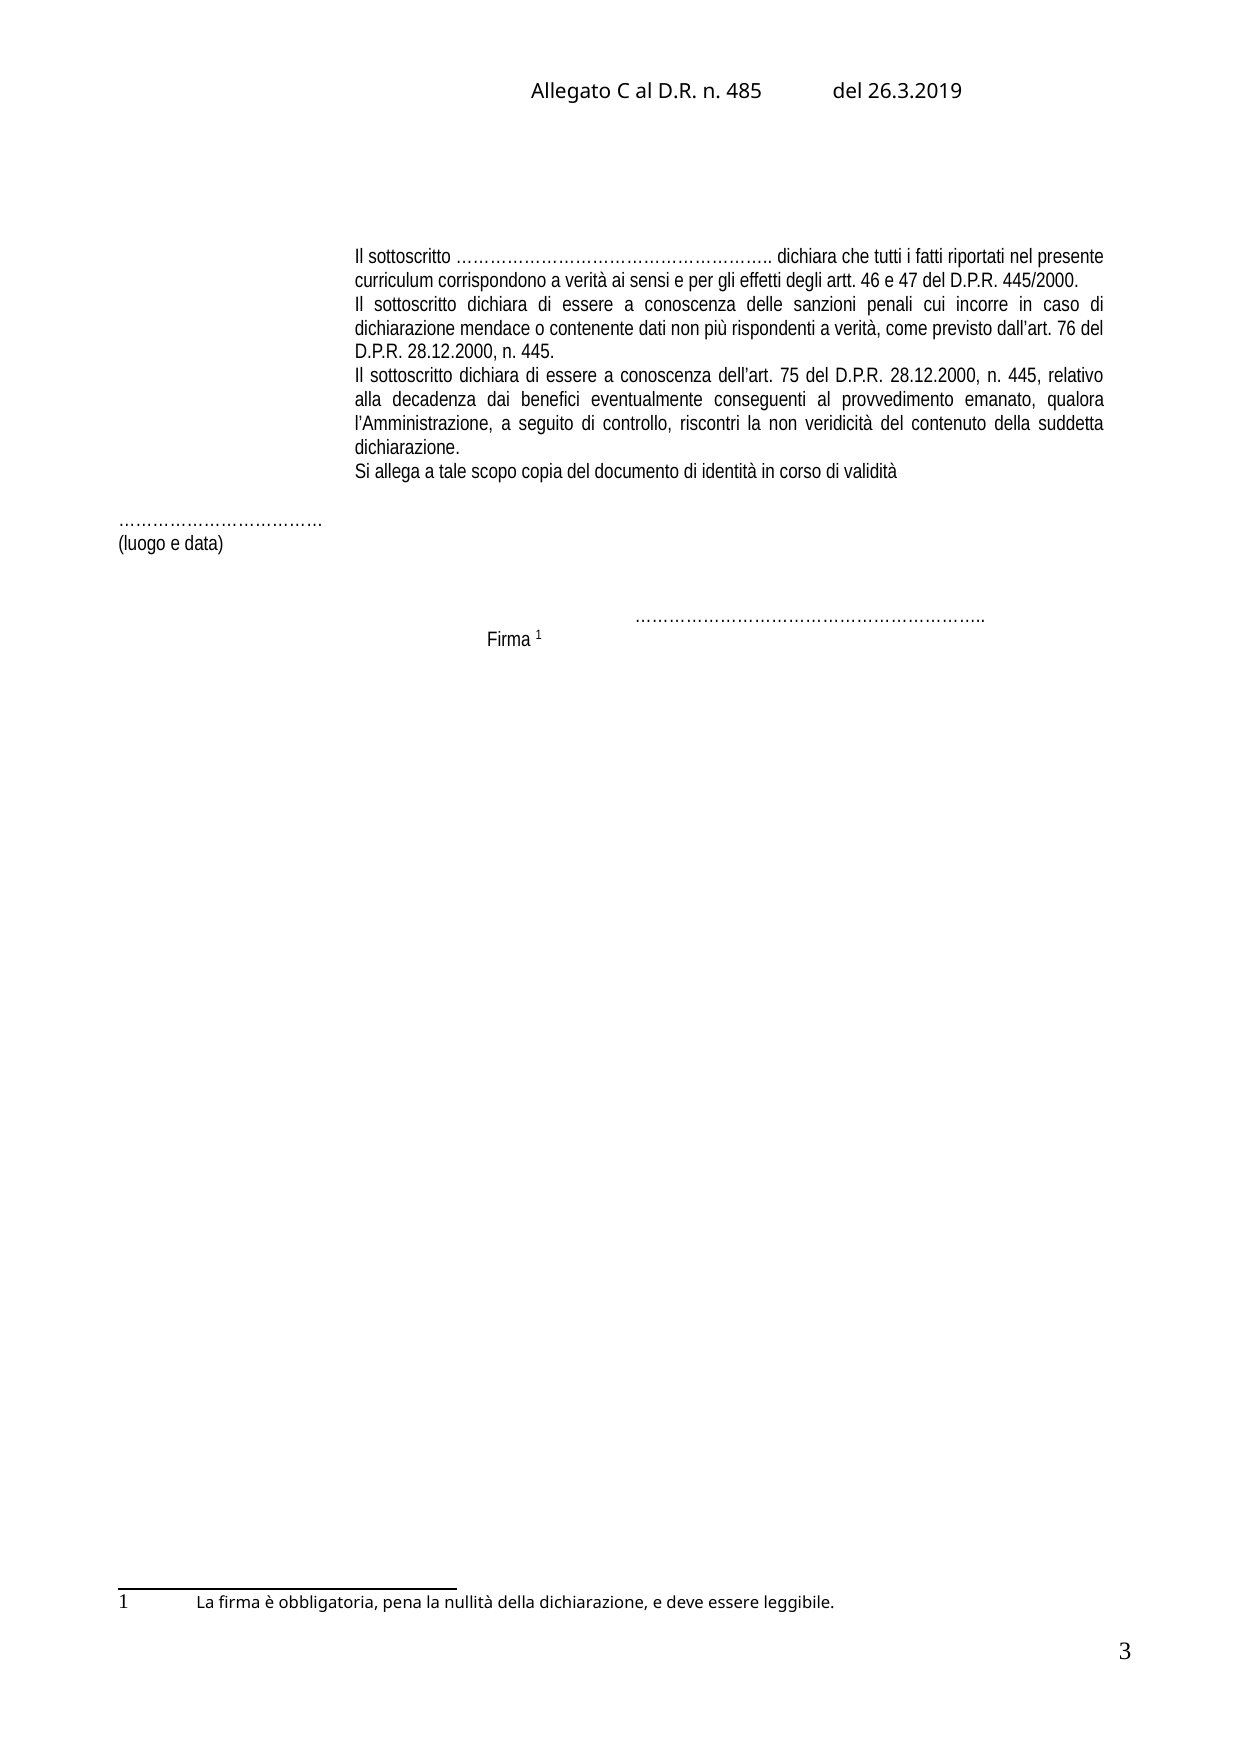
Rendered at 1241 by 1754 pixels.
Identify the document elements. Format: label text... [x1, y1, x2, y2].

text ……………………………… [118, 507, 1144, 531]
table_cell [1106, 148, 1196, 507]
text Firma [118, 627, 1144, 651]
text (luogo e data) [118, 531, 1144, 555]
table_cell [324, 148, 353, 507]
text La firma è obbligatoria, pena la nullità della dichiarazione, e deve essere leggibile. [118, 1589, 1144, 1613]
table_cell [17, 148, 324, 507]
table_cell Il sottoscritto ……………………………………………….. dichiara che tutti i fatti riportati nel presente curriculum corrispondono a verità ai sensi e per gli effetti degli artt. 46 e 47 del D.P.R. 445/2000. Il sottoscritto dichiara di essere a conoscenza delle sanzioni penali cui incorre in caso di dichiarazione mendace o contenente dati non più rispondenti a verità, come previsto dall’art. 76 del D.P.R. 28.12.2000, n. 445. Il sottoscritto dichiara di essere a conoscenza dell’art. 75 del D.P.R. 28.12.2000, n. 445, relativo alla decadenza dai benefici eventualmente conseguenti al provvedimento emanato, qualora l’Amministrazione, a seguito di controllo, riscontri la non veridicità del contenuto della suddetta dichiarazione. Si allega a tale scopo copia del documento di identità in corso di validità [354, 148, 1106, 507]
text …………………………………………………….. [118, 603, 1144, 627]
